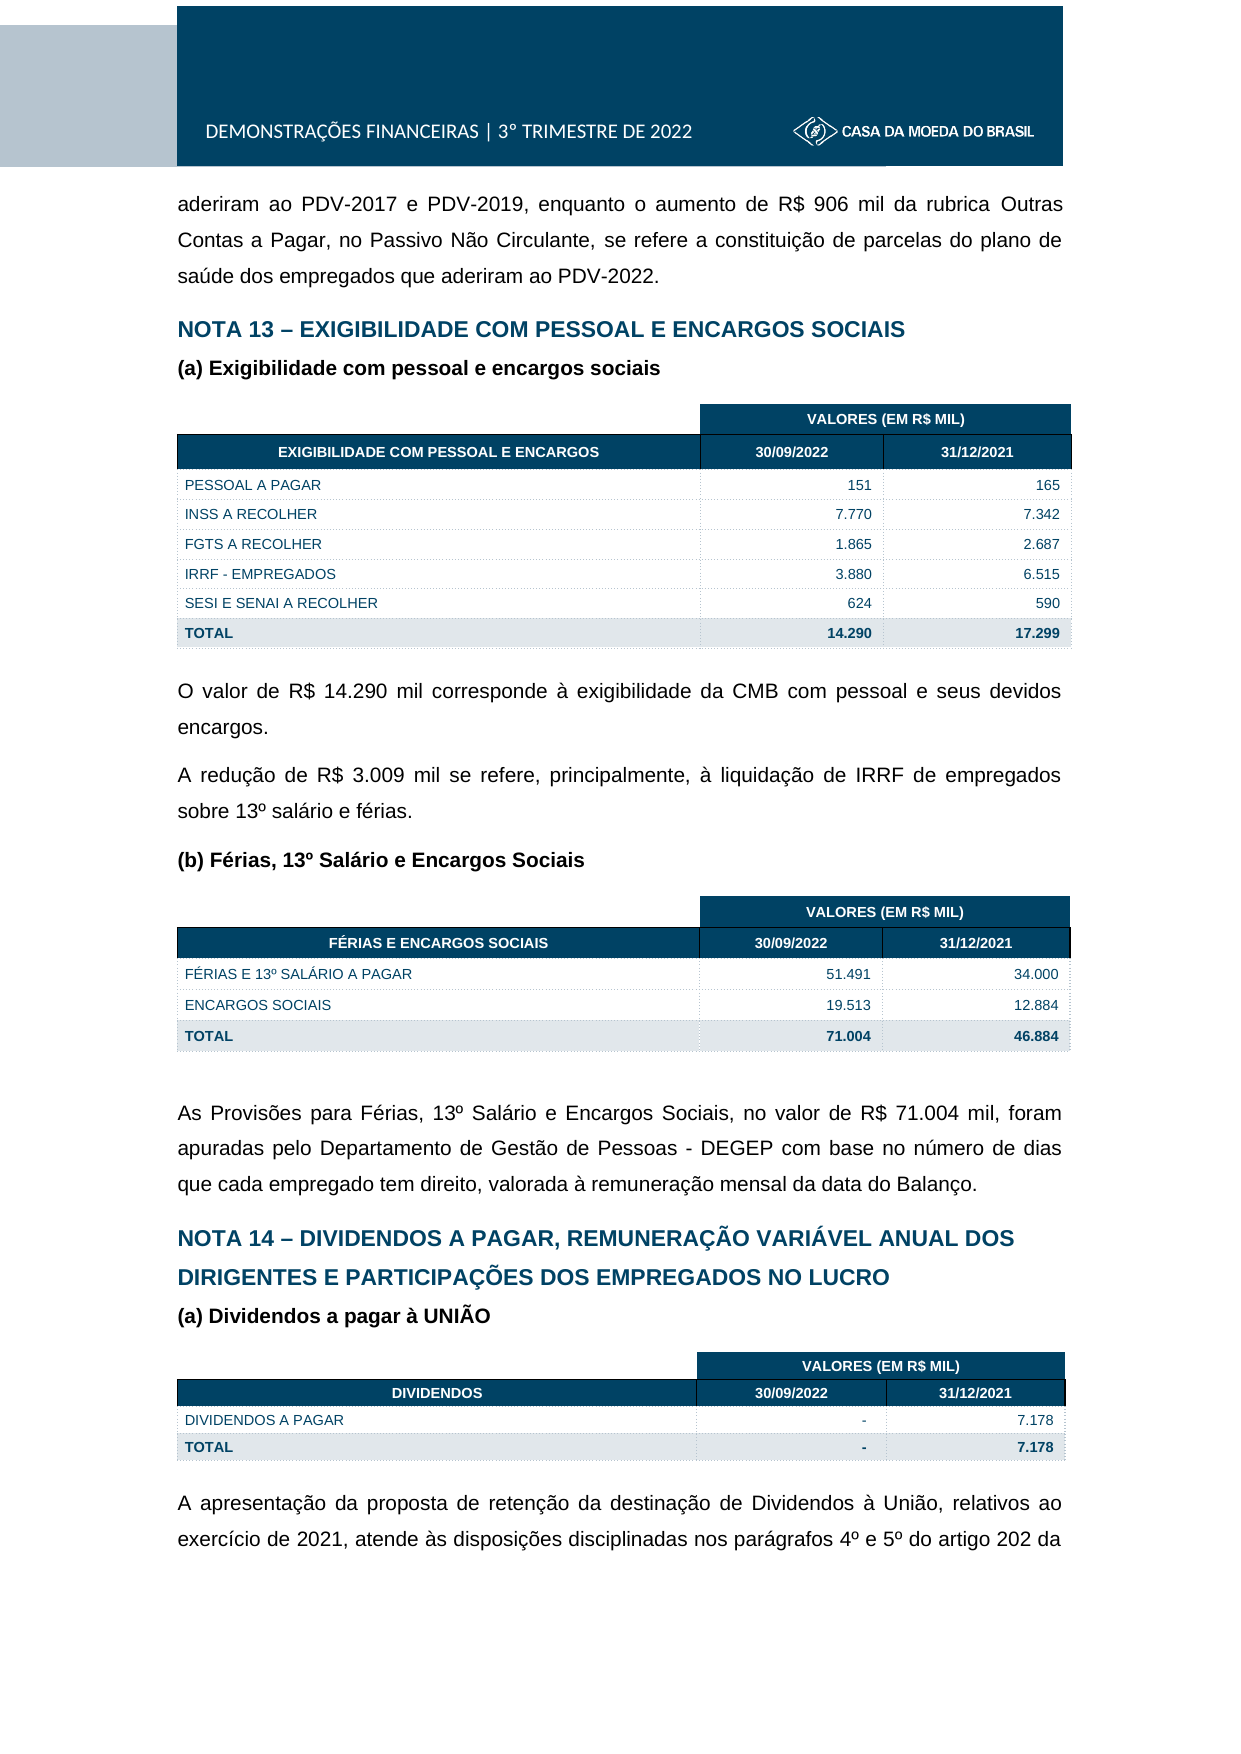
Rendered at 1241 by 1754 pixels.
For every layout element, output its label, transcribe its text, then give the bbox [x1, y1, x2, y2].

table_cell DIVIDENDOS [178, 1380, 696, 1406]
table_cell 34.000 [882, 958, 1070, 989]
table_cell IRRF - EMPREGADOS [177, 559, 700, 588]
table_cell FÉRIAS E ENCARGOS SOCIAIS [178, 928, 699, 958]
table_cell 165 [883, 469, 1071, 499]
table_cell 7.178 [886, 1406, 1065, 1433]
table_cell 590 [883, 588, 1071, 618]
table_header [177, 896, 699, 927]
table_cell INSS A RECOLHER [177, 499, 700, 529]
table_cell 31/12/2021 [884, 435, 1071, 469]
table_cell 7.178 [886, 1433, 1065, 1460]
text A redução de R$ 3.009 mil se refere, principalmente, à liquidação de IRRF de empregados sobre 13º salário e férias. [177, 763, 1063, 823]
table_header [177, 404, 700, 434]
table_cell 6.515 [883, 559, 1071, 588]
table_cell TOTAL [177, 1020, 699, 1051]
table_cell FÉRIAS E 13º SALÁRIO A PAGAR [177, 958, 699, 989]
table_cell SESI E SENAI A RECOLHER [177, 588, 700, 618]
text (b) Férias, 13º Salário e Encargos Sociais [177, 848, 1063, 872]
table_cell - [697, 1406, 886, 1433]
table_header VALORES (EM R$ MIL) [700, 404, 1071, 434]
subtitle NOTA 14 – DIVIDENDOS A PAGAR, REMUNERAÇÃO VARIÁVEL ANUAL DOS DIRIGENTES E PARTICIPAÇÕES DOS EMPREGADOS NO LUCRO [177, 1225, 1063, 1291]
table_cell 31/12/2021 [883, 928, 1069, 958]
table_cell 624 [700, 588, 883, 618]
table_cell ENCARGOS SOCIAIS [177, 989, 699, 1020]
table_cell 46.884 [882, 1020, 1070, 1051]
table_cell 7.770 [700, 499, 883, 529]
table_cell 17.299 [883, 618, 1071, 647]
table_cell 71.004 [700, 1020, 882, 1051]
table_cell 14.290 [700, 618, 883, 647]
table_cell 30/09/2022 [697, 1380, 886, 1406]
text O valor de R$ 14.290 mil corresponde à exigibilidade da CMB com pessoal e seus devidos encargos. [177, 679, 1063, 739]
table_cell TOTAL [177, 618, 700, 647]
text A apresentação da proposta de retenção da destinação de Dividendos à União, relativos ao exercício de 2021, atende às disposições disciplinadas nos parágrafos 4º e 5º do artigo 202 da [177, 1491, 1063, 1551]
table_header [177, 1352, 697, 1379]
table_cell 30/09/2022 [700, 928, 882, 958]
text As Provisões para Férias, 13º Salário e Encargos Sociais, no valor de R$ 71.004 mil, foram apuradas pelo Departamento de Gestão de Pessoas - DEGEP com base no número de dias que cada empregado tem direito, valorada à remuneração mensal da data do Balanço. [177, 1100, 1063, 1196]
text aderiram ao PDV-2017 e PDV-2019, enquanto o aumento de R$ 906 mil da rubrica Outras Contas a Pagar, no Passivo Não Circulante, se refere a constituição de parcelas do plano de saúde dos empregados que aderiram ao PDV-2022. [177, 192, 1063, 288]
table_cell 51.491 [700, 958, 882, 989]
table_cell 12.884 [882, 989, 1070, 1020]
table_cell 19.513 [700, 989, 882, 1020]
table_cell FGTS A RECOLHER [177, 529, 700, 558]
table_cell PESSOAL A PAGAR [177, 469, 700, 499]
subtitle NOTA 13 – EXIGIBILIDADE COM PESSOAL E ENCARGOS SOCIAIS [177, 316, 1063, 343]
text (a) Exigibilidade com pessoal e encargos sociais [177, 356, 1063, 380]
text (a) Dividendos a pagar à UNIÃO [177, 1304, 1063, 1328]
table_cell 7.342 [883, 499, 1071, 529]
table_header VALORES (EM R$ MIL) [697, 1352, 1065, 1379]
table_cell 2.687 [883, 529, 1071, 558]
table_cell 151 [700, 469, 883, 499]
table_cell 30/09/2022 [701, 435, 883, 469]
table_cell TOTAL [177, 1433, 697, 1460]
table_cell EXIGIBILIDADE COM PESSOAL E ENCARGOS [178, 435, 700, 469]
table_cell DIVIDENDOS A PAGAR [177, 1406, 697, 1433]
table_cell 3.880 [700, 559, 883, 588]
table_header VALORES (EM R$ MIL) [700, 896, 1070, 927]
table_cell - [697, 1433, 886, 1460]
table_cell 31/12/2021 [887, 1380, 1064, 1406]
table_cell 1.865 [700, 529, 883, 558]
